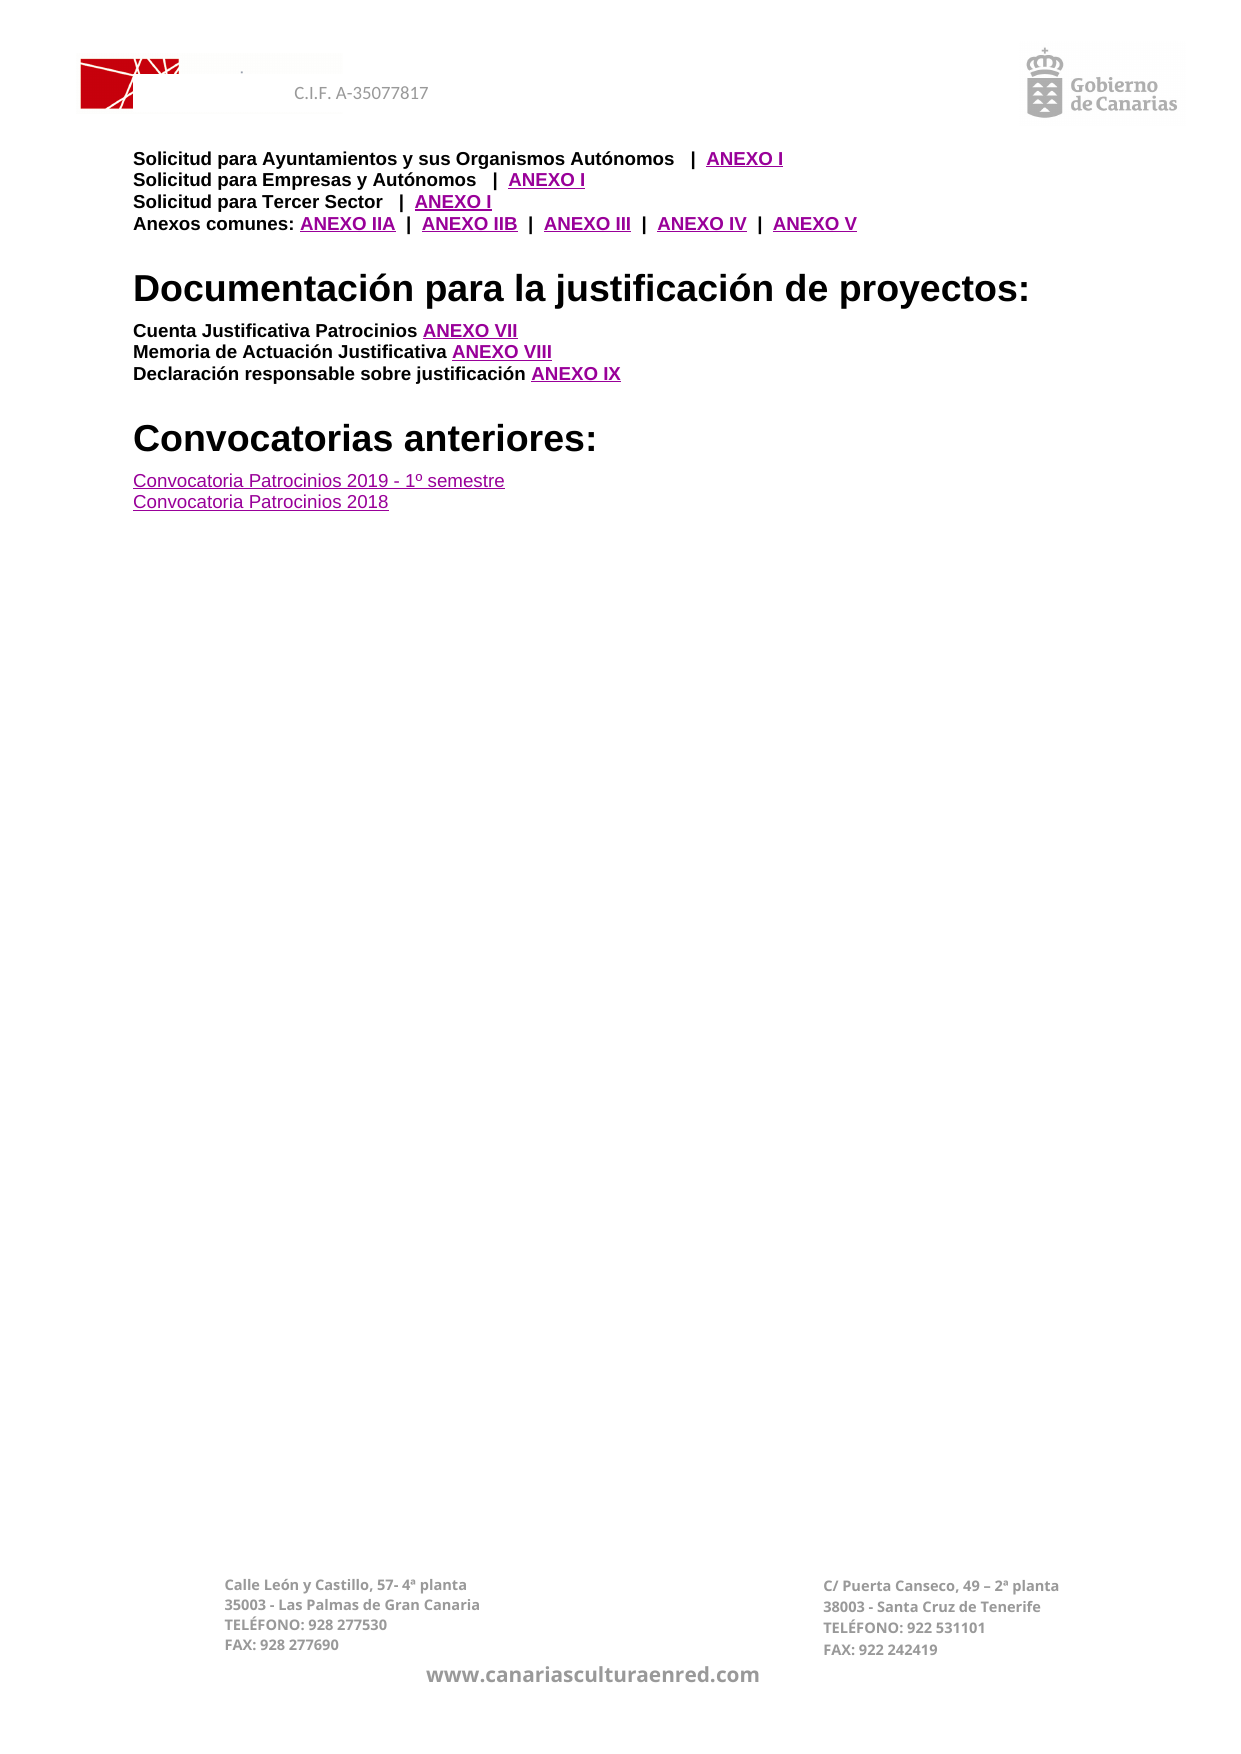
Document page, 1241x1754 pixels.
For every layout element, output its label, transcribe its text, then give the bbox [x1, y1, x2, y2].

text Declaración responsable sobre justificación ANEXO IX [133, 362, 1107, 384]
subtitle Documentación para la justificación de proyectos: [133, 266, 1107, 309]
text Solicitud para Tercer Sector | ANEXO I [133, 191, 1107, 212]
text Solicitud para Empresas y Autónomos | ANEXO I [133, 169, 1107, 191]
text Solicitud para Ayuntamientos y sus Organismos Autónomos | ANEXO I [133, 148, 1107, 169]
text Memoria de Actuación Justificativa ANEXO VIII [133, 341, 1107, 362]
text Cuenta Justificativa Patrocinios ANEXO VII [133, 319, 1107, 341]
text Convocatoria Patrocinios 2018 [133, 491, 1107, 513]
text Anexos comunes: ANEXO IIA | ANEXO IIB | ANEXO III | ANEXO IV | ANEXO V [133, 212, 1107, 234]
subtitle Convocatorias anteriores: [133, 416, 1107, 459]
text Convocatoria Patrocinios 2019 - 1º semestre [133, 469, 1107, 491]
